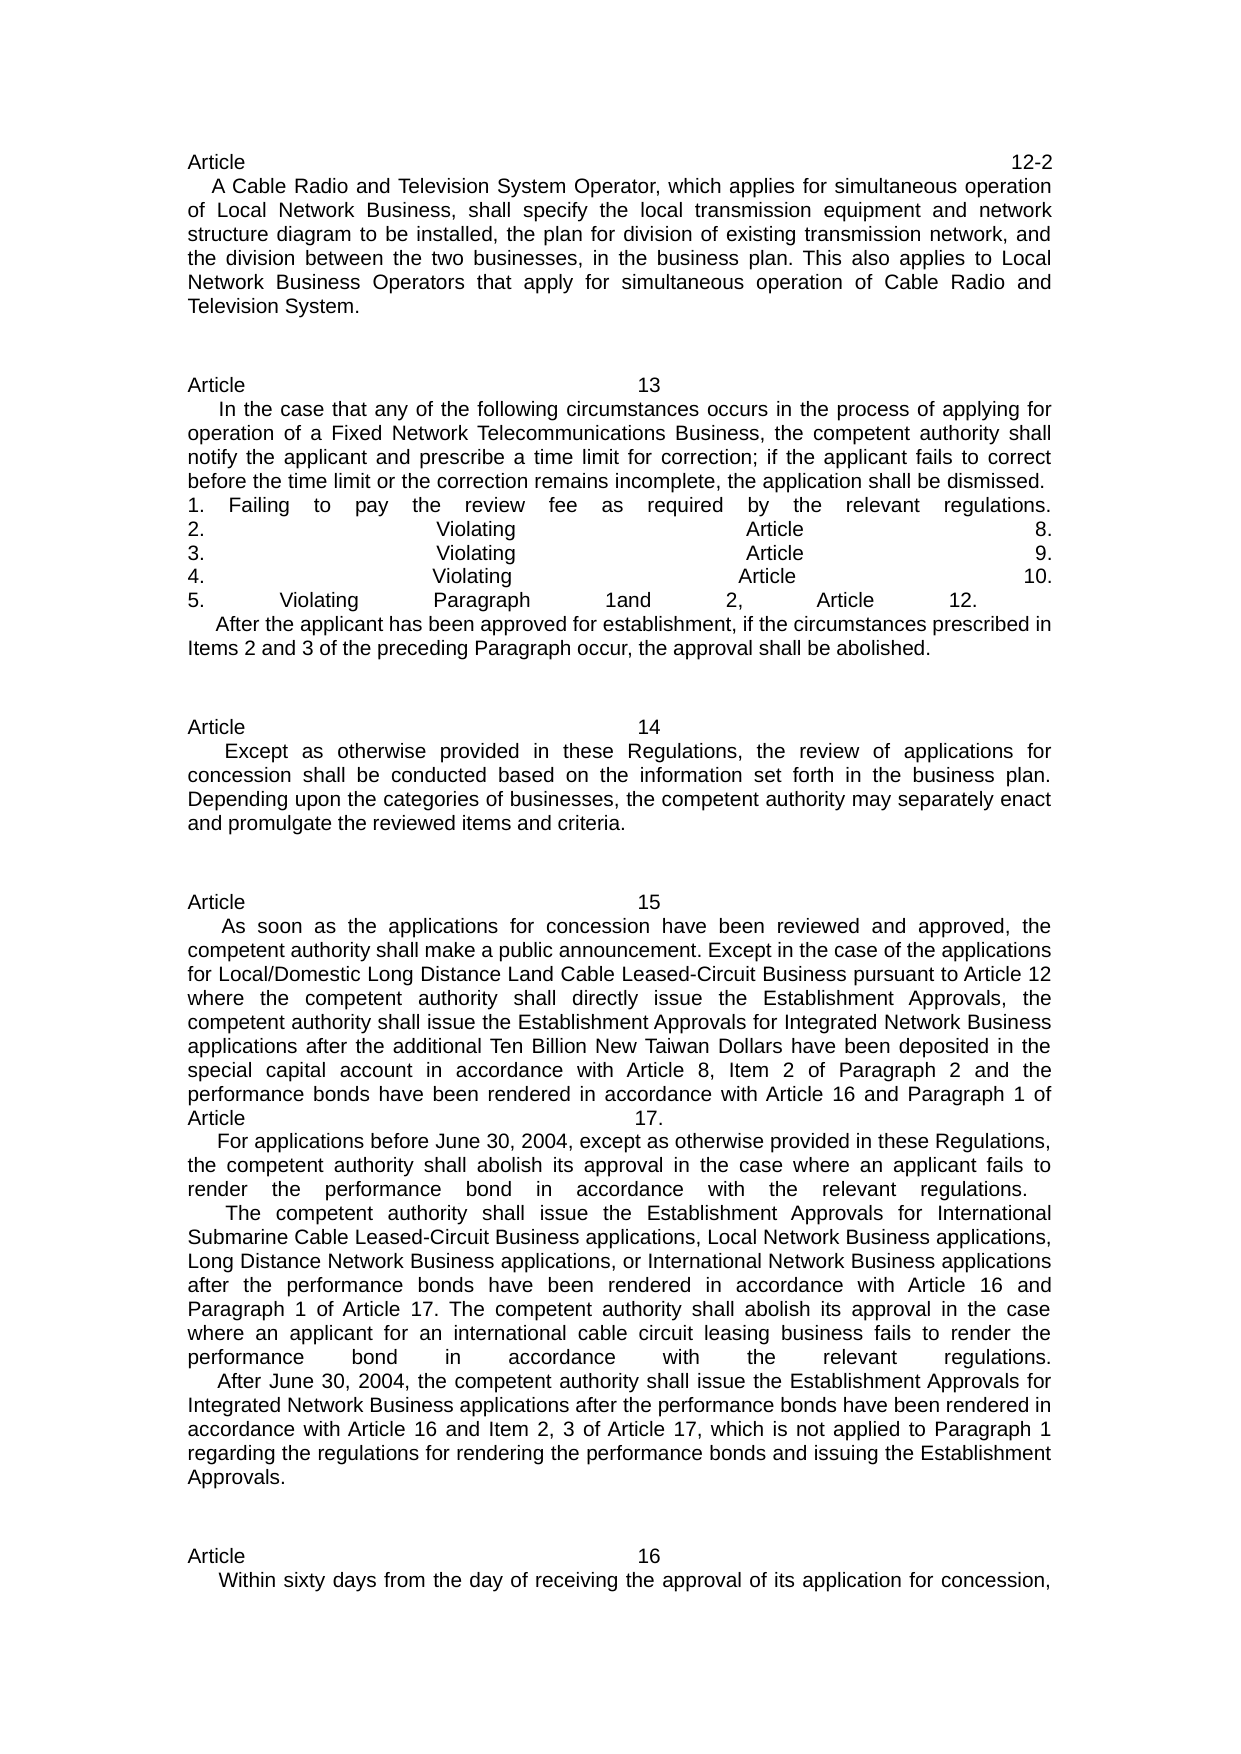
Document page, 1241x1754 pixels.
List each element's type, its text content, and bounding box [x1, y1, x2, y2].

text Article 14 Except as otherwise provided in these Regulations, the review of applications for concession shall be conducted based on the information set forth in the business plan. Depending upon the categories of businesses, the competent authority may separately enact and promulgate the reviewed items and criteria. [187, 715, 1053, 835]
text Article 15 As soon as the applications for concession have been reviewed and approved, the competent authority shall make a public announcement. Except in the case of the applications for Local/Domestic Long Distance Land Cable Leased-Circuit Business pursuant to Article 12 where the competent authority shall directly issue the Establishment Approvals, the competent authority shall issue the Establishment Approvals for Integrated Network Business applications after the additional Ten Billion New Taiwan Dollars have been deposited in the special capital account in accordance with Article 8, Item 2 of Paragraph 2 and the performance bonds have been rendered in accordance with Article 16 and Paragraph 1 of Article 17. For applications before June 30, 2004, except as otherwise provided in these Regulations, the competent authority shall abolish its approval in the case where an applicant fails to render the performance bond in accordance with the relevant regulations. The competent authority shall issue the Establishment Approvals for International Submarine Cable Leased-Circuit Business applications, Local Network Business applications, Long Distance Network Business applications, or International Network Business applications after the performance bonds have been rendered in accordance with Article 16 and Paragraph 1 of Article 17. The competent authority shall abolish its approval in the case where an applicant for an international cable circuit leasing business fails to render the performance bond in accordance with the relevant regulations. After June 30, 2004, the competent authority shall issue the Establishment Approvals for Integrated Network Business applications after the performance bonds have been rendered in accordance with Article 16 and Item 2, 3 of Article 17, which is not applied to Paragraph 1 regarding the regulations for rendering the performance bonds and issuing the Establishment Approvals. [187, 890, 1053, 1489]
text Article 16 Within sixty days from the day of receiving the approval of its application for concession, [187, 1543, 1053, 1591]
text Article 12-2 A Cable Radio and Television System Operator, which applies for simultaneous operation of Local Network Business, shall specify the local transmission equipment and network structure diagram to be installed, the plan for division of existing transmission network, and the division between the two businesses, in the business plan. This also applies to Local Network Business Operators that apply for simultaneous operation of Cable Radio and Television System. [187, 150, 1053, 318]
text Article 13 In the case that any of the following circumstances occurs in the process of applying for operation of a Fixed Network Telecommunications Business, the competent authority shall notify the applicant and prescribe a time limit for correction; if the applicant fails to correct before the time limit or the correction remains incomplete, the application shall be dismissed. 1. Failing to pay the review fee as required by the relevant regulations. 2. Violating Article 8. 3. Violating Article 9. 4. Violating Article 10. 5. Violating Paragraph 1and 2, Article 12. After the applicant has been approved for establishment, if the circumstances prescribed in Items 2 and 3 of the preceding Paragraph occur, the approval shall be abolished. [187, 373, 1053, 660]
